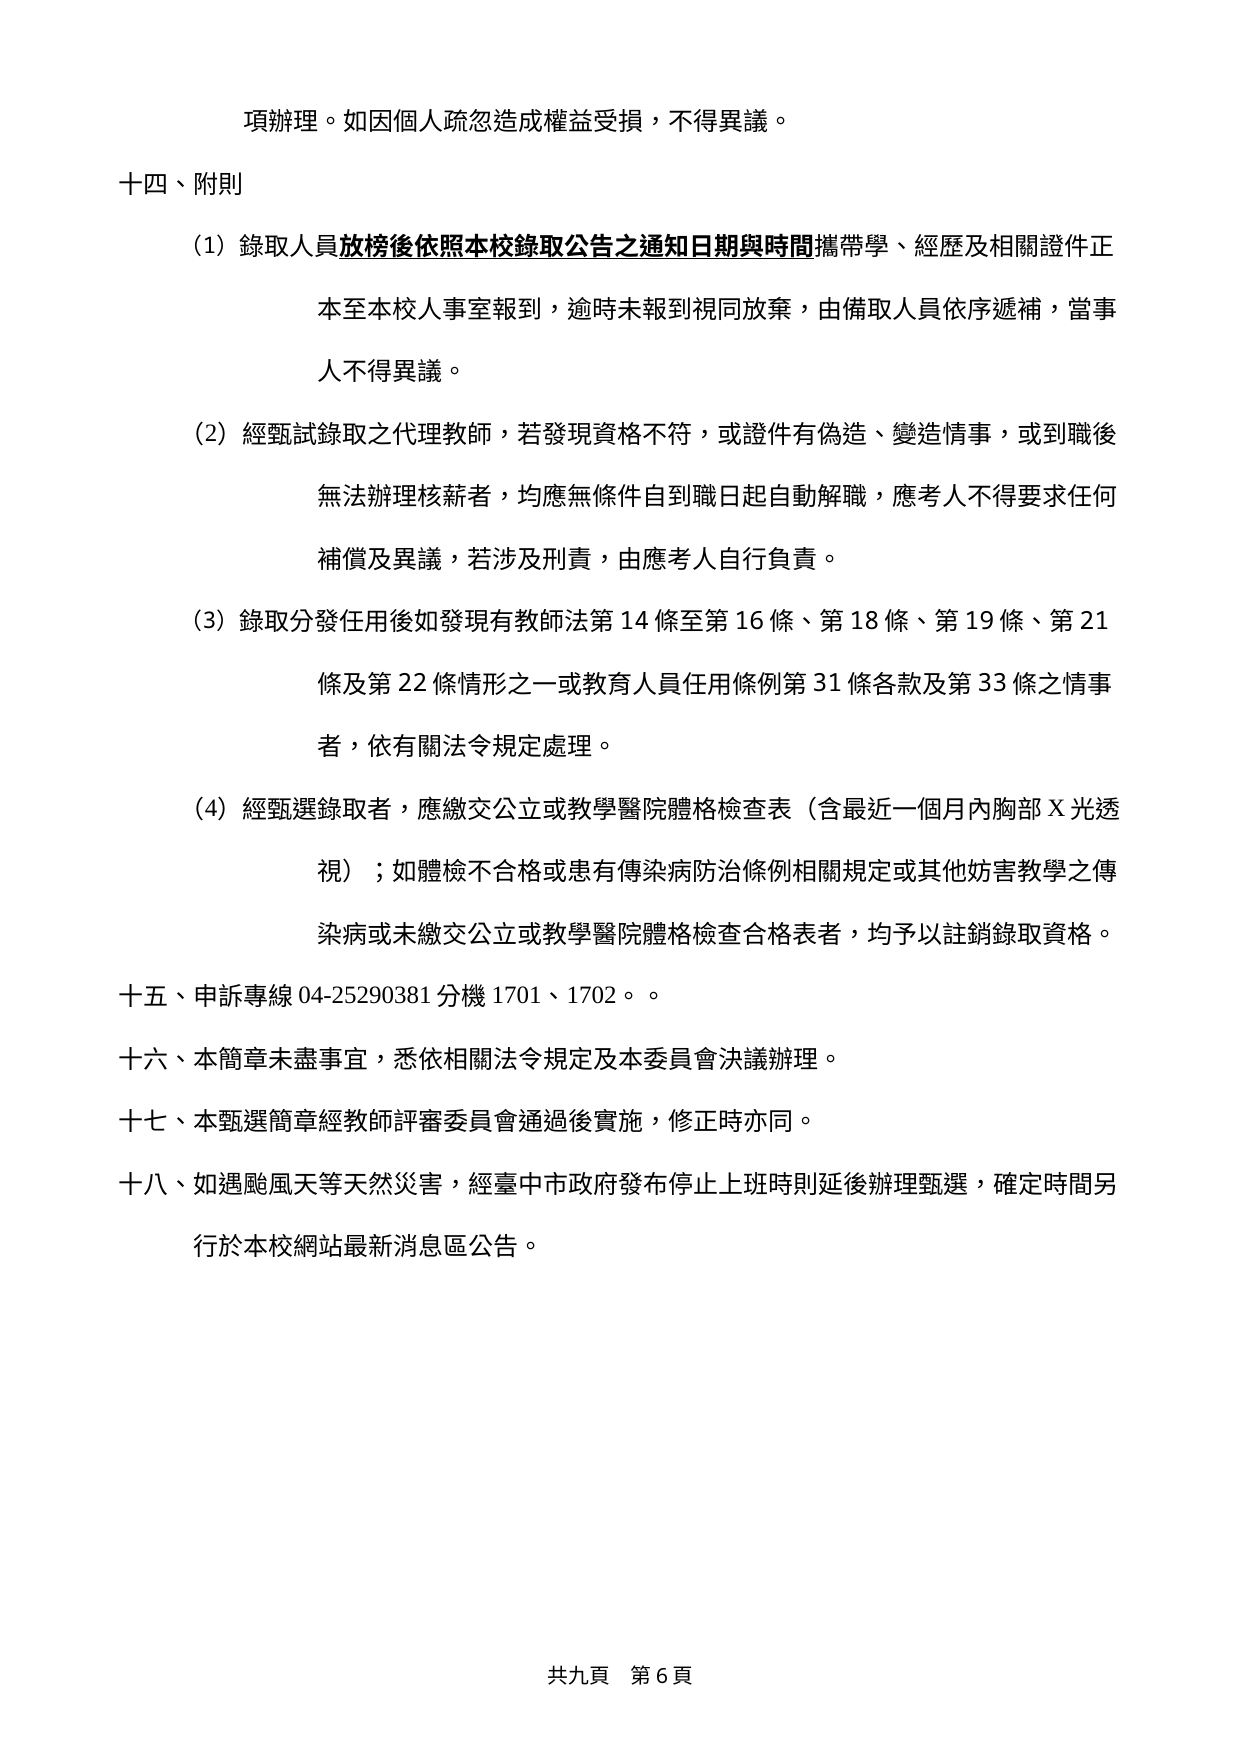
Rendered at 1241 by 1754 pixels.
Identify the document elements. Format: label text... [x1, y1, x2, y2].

list 經甄選錄取者，應繳交公立或教學醫院體格檢查表（含最近一個月內胸部X光透視）；如體檢不合格或患有傳染病防治條例相關規定或其他妨害教學之傳染病或未繳交公立或教學醫院體格檢查合格表者，均予以註銷錄取資格。 [179, 766, 1122, 953]
text 項辦理。如因個人疏忽造成權益受損，不得異議。 [243, 78, 1122, 141]
list 錄取分發任用後如發現有教師法第14條至第16條、第18條、第19條、第21條及第22條情形之一或教育人員任用條例第31條各款及第33條之情事者，依有關法令規定處理。 [179, 578, 1122, 766]
text 十七、本甄選簡章經教師評審委員會通過後實施，修正時亦同。 [118, 1078, 1122, 1141]
list 錄取人員放榜後依照本校錄取公告之通知日期與時間攜帶學、經歷及相關證件正本至本校人事室報到，逾時未報到視同放棄，由備取人員依序遞補，當事人不得異議。 [179, 203, 1122, 391]
text 十四、附則 [118, 141, 1122, 203]
text 十五、申訴專線04-25290381分機1701、1702。。 [118, 953, 1122, 1016]
text 十八、如遇颱風天等天然災害，經臺中市政府發布停止上班時則延後辦理甄選，確定時間另行於本校網站最新消息區公告。 [118, 1141, 1122, 1266]
text 十六、本簡章未盡事宜，悉依相關法令規定及本委員會決議辦理。 [118, 1016, 1122, 1078]
list 經甄試錄取之代理教師，若發現資格不符，或證件有偽造、變造情事，或到職後無法辦理核薪者，均應無條件自到職日起自動解職，應考人不得要求任何補償及異議，若涉及刑責，由應考人自行負責。 [179, 391, 1122, 578]
